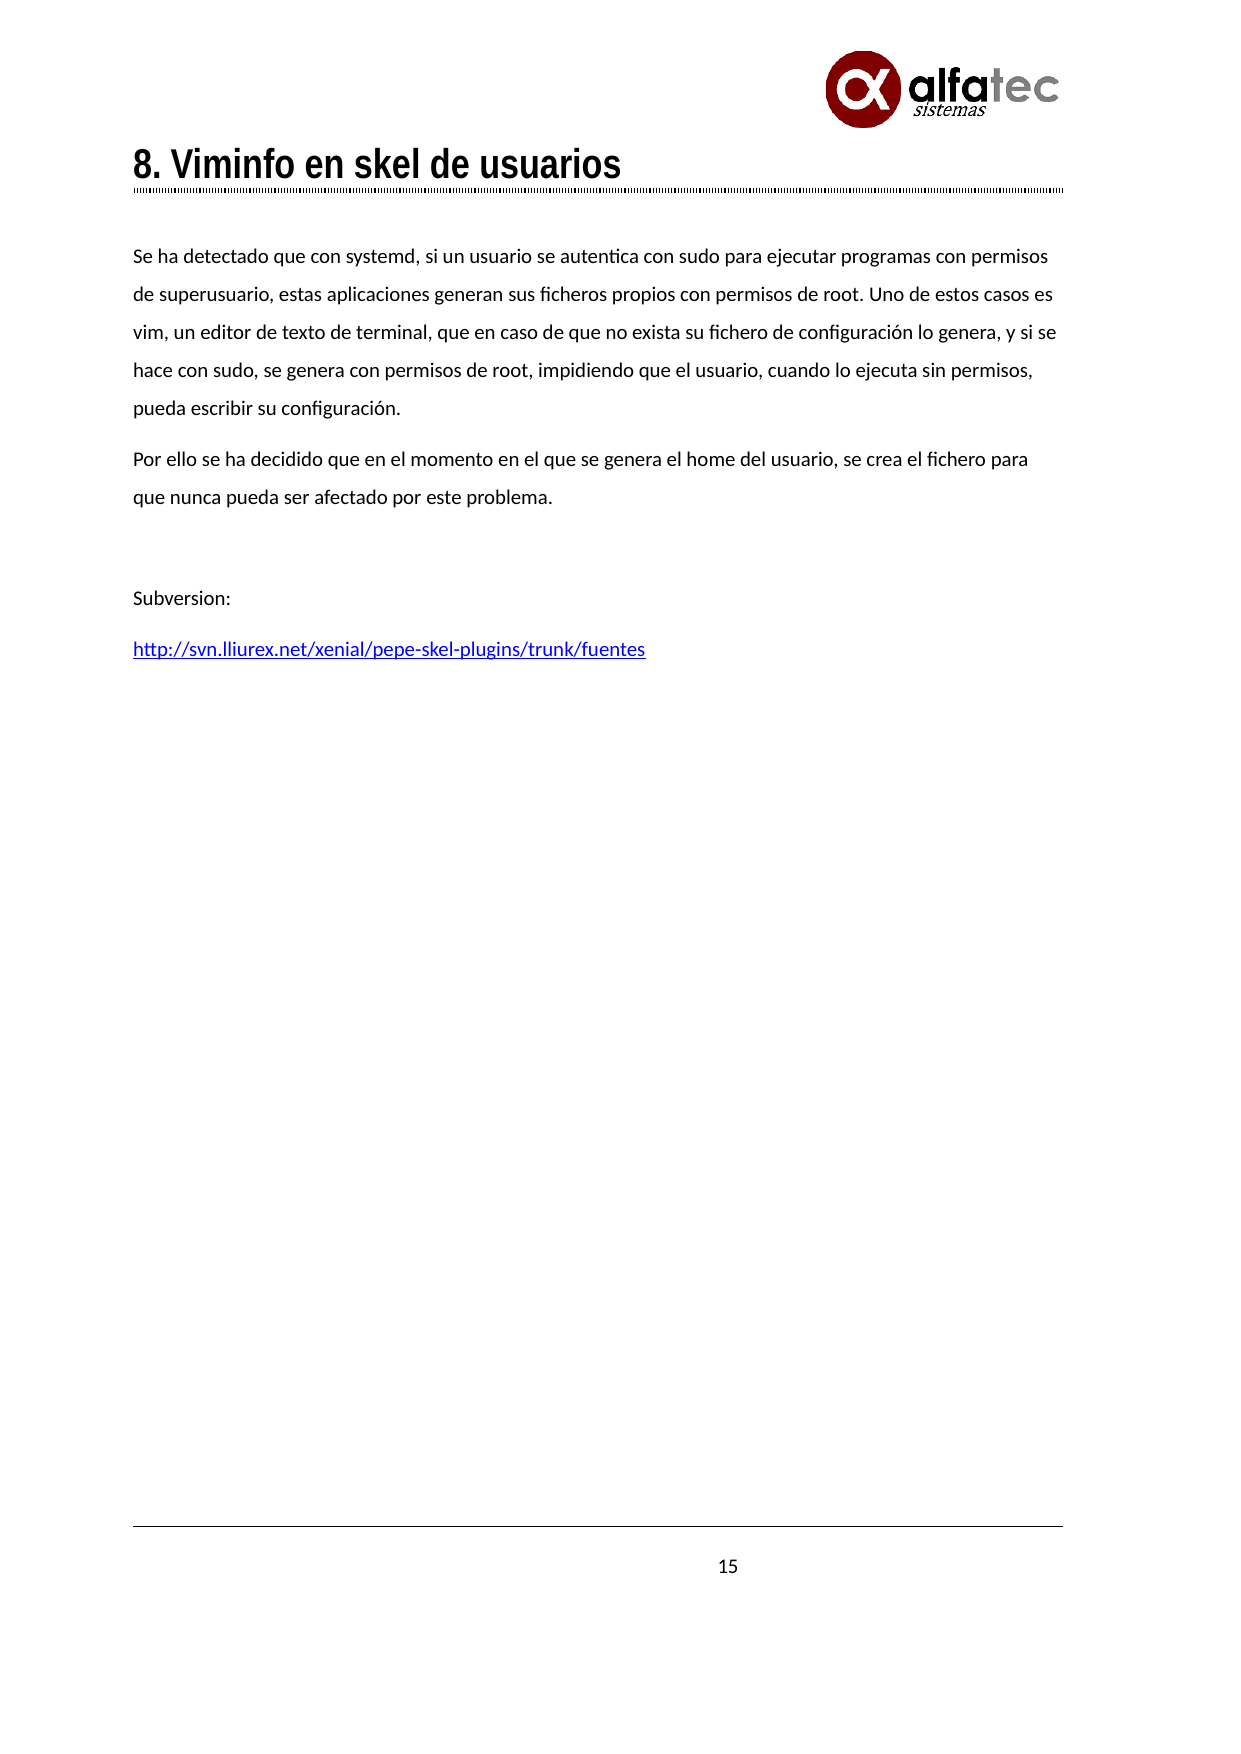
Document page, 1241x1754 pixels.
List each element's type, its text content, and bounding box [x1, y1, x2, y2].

picture [825, 51, 1061, 128]
subtitle Viminfo en skel de usuarios [133, 148, 1063, 193]
text http://svn.lliurex.net/xenial/pepe-skel-plugins/trunk/fuentes [133, 636, 1063, 661]
text Por ello se ha decidido que en el momento en el que se genera el home del usuario, se crea el fichero para que nunca pueda ser afectado por este problema. [133, 446, 1063, 509]
text Se ha detectado que con systemd, si un usuario se autentica con sudo para ejecutar programas con permisos de superusuario, estas aplicaciones generan sus ficheros propios con permisos de root. Uno de estos casos es vim, un editor de texto de terminal, que en caso de que no exista su fichero de configuración lo genera, y si se hace con sudo, se genera con permisos de root, impidiendo que el usuario, cuando lo ejecuta sin permisos, pueda escribir su configuración. [133, 243, 1063, 421]
text Subversion: [133, 585, 1063, 611]
